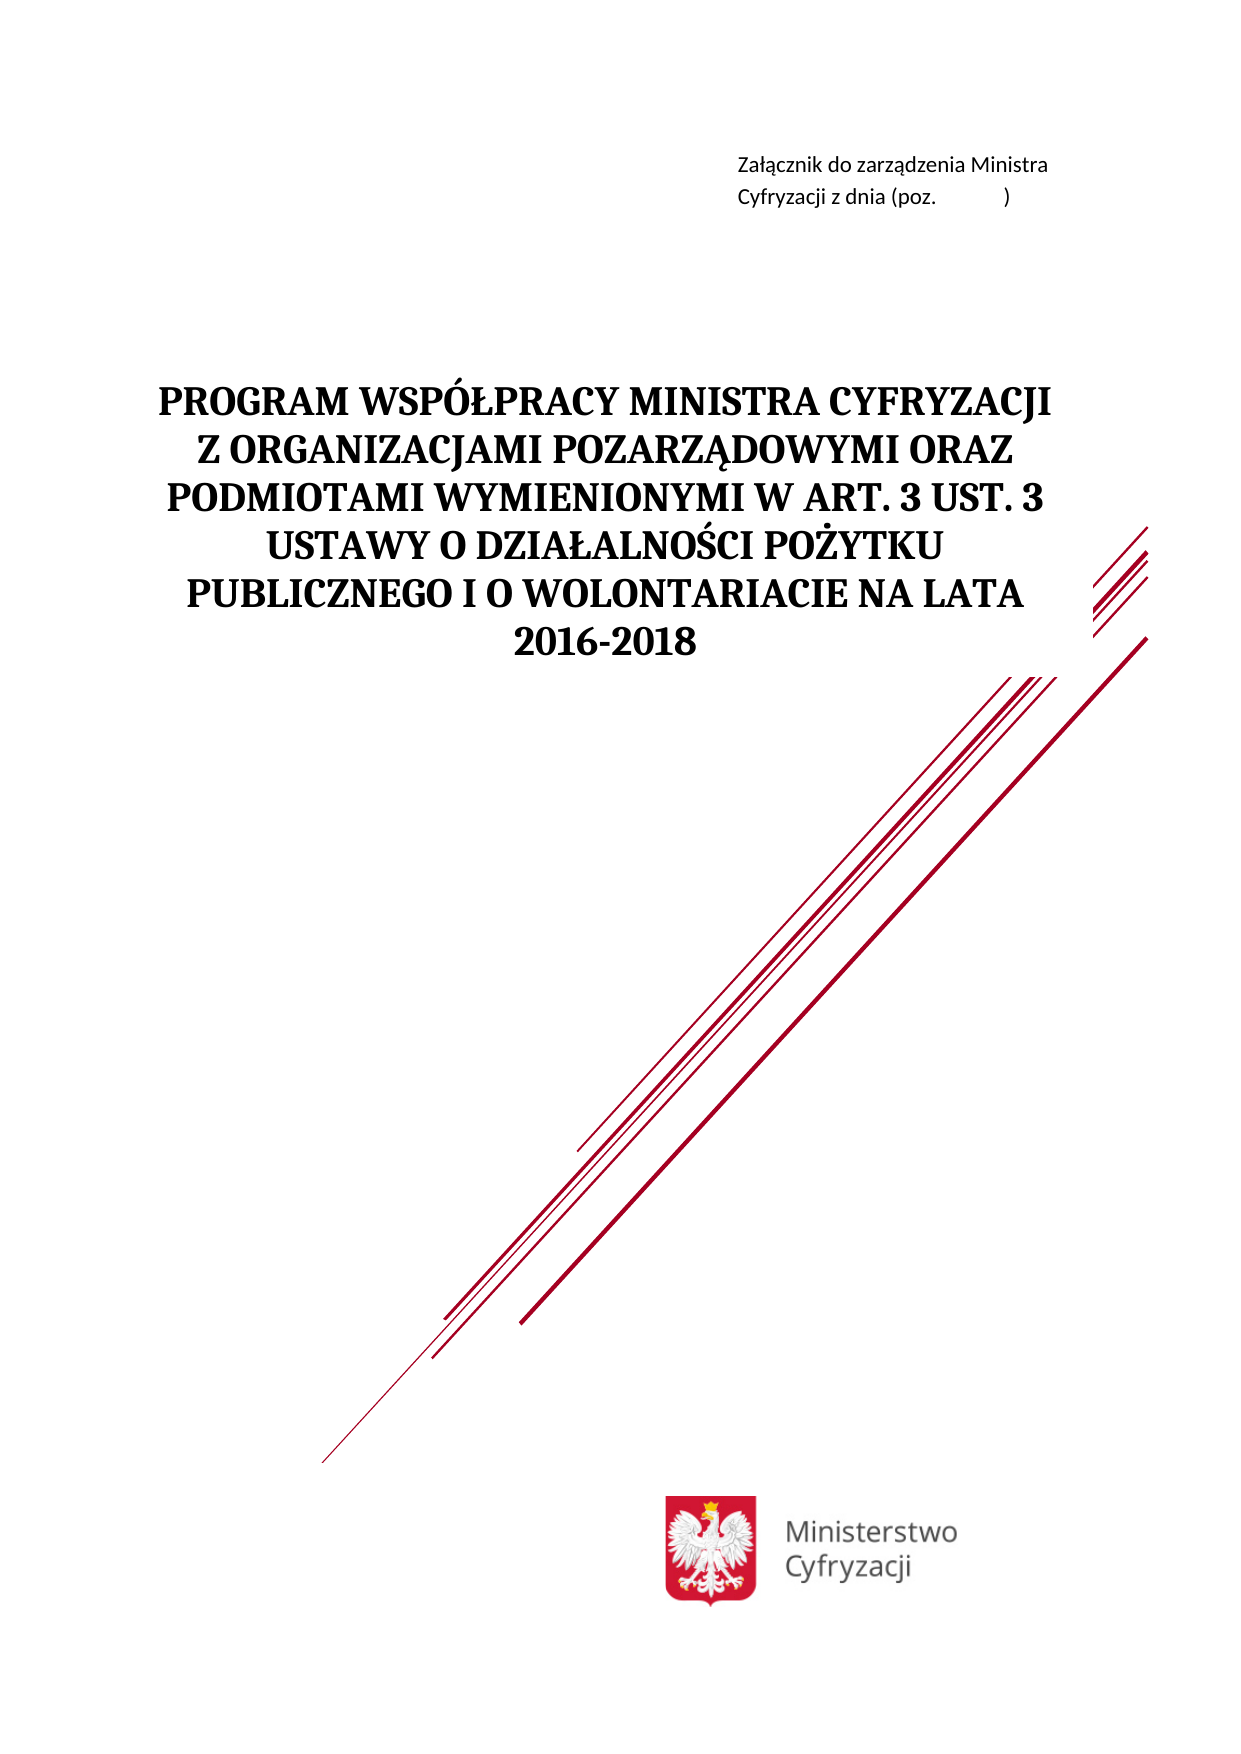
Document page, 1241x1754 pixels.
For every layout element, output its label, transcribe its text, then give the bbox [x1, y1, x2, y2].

text Załącznik do zarządzenia Ministra Cyfryzacji z dnia (poz. ) [738, 150, 1093, 210]
text [146, 1463, 1094, 1606]
text PROGRAM WSPÓŁPRACY MINISTRA CYFRYZACJI Z ORGANIZACJAMI POZARZĄDOWYMI ORAZ PODMIOTAMI WYMIENIONYMI W ART. 3 UST. 3 USTAWY O DZIAŁALNOŚCI POŻYTKU PUBLICZNEGO I O WOLONTARIACIE NA LATA 2016-2018 [133, 378, 1078, 665]
